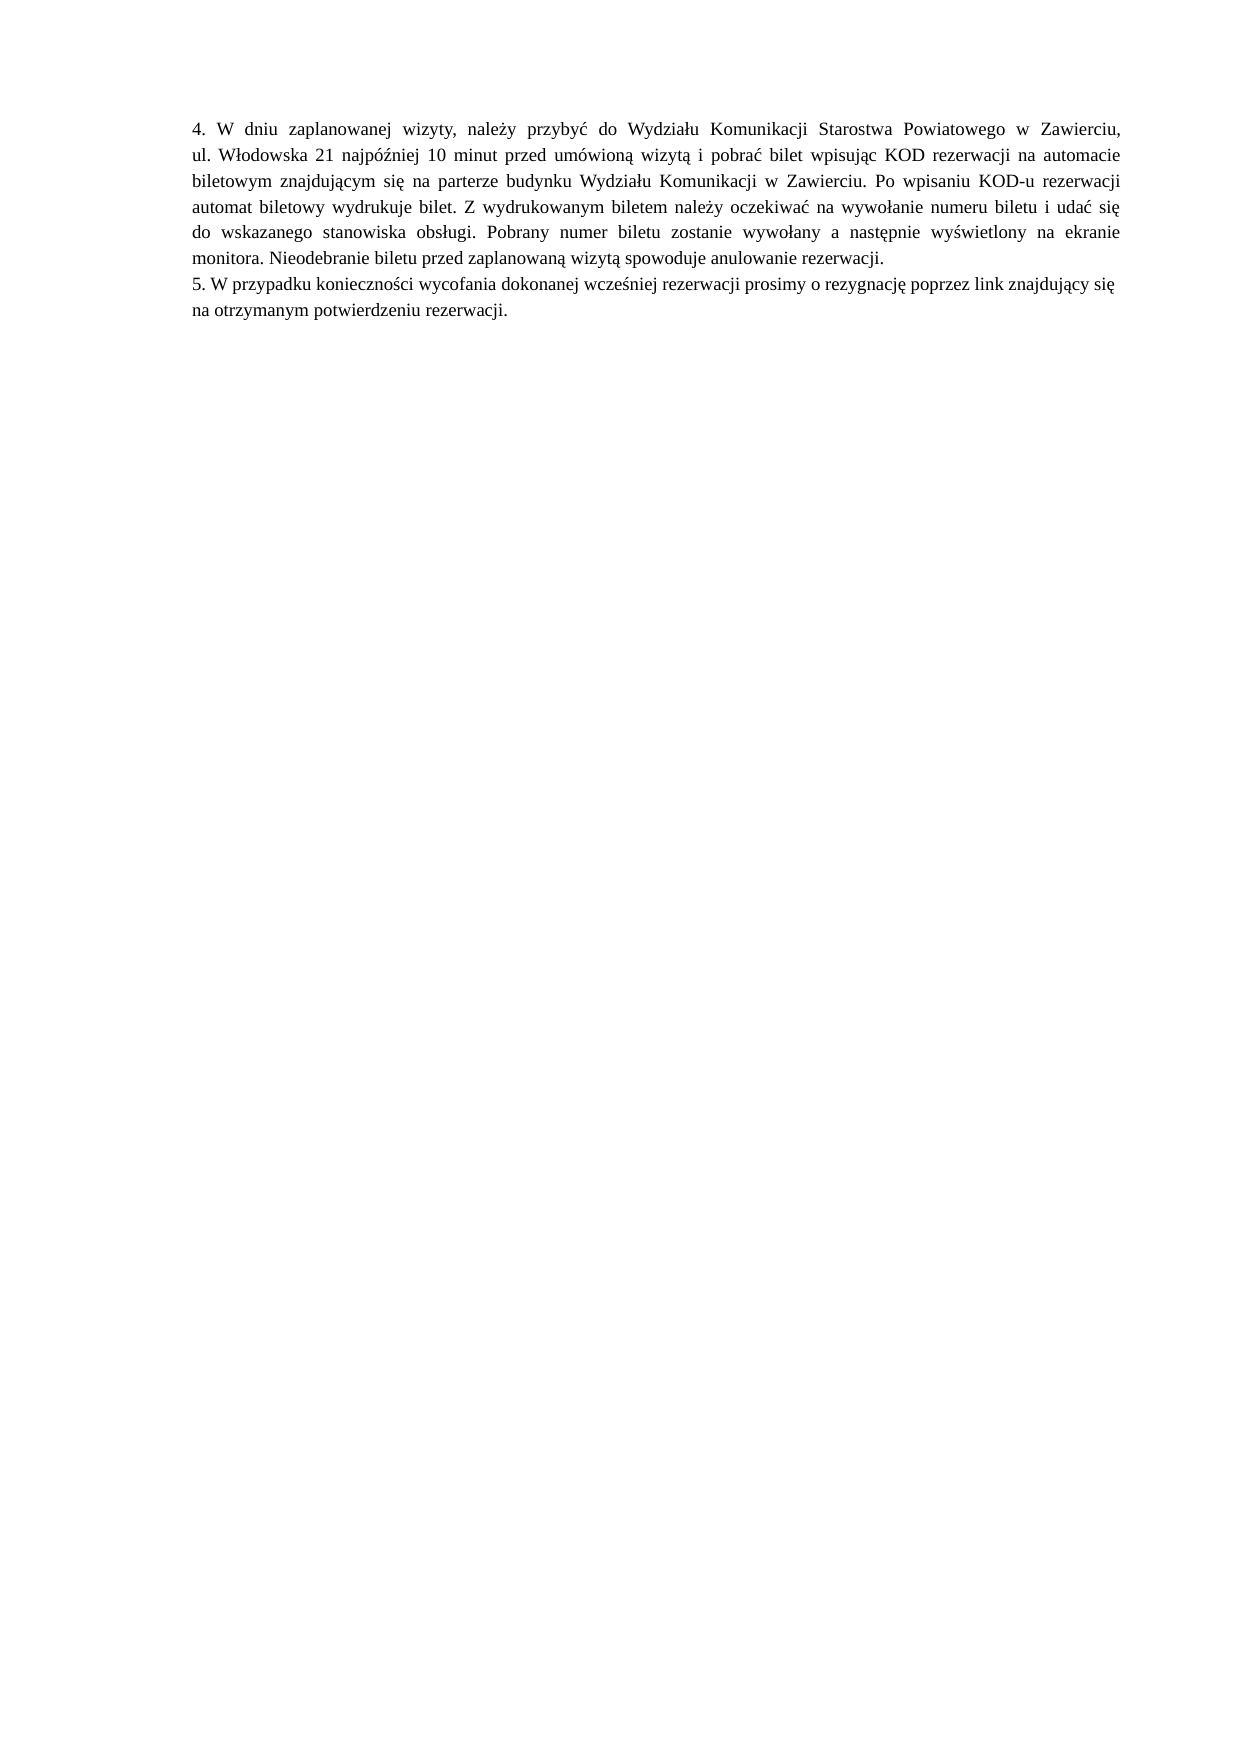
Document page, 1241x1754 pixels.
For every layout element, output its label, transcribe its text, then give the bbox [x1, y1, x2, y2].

list 4. W dniu zaplanowanej wizyty, należy przybyć do Wydziału Komunikacji Starostwa Powiatowego w Zawierciu, ul. Włodowska 21 najpóźniej 10 minut przed umówioną wizytą i pobrać bilet wpisując KOD rezerwacji na automacie biletowym znajdującym się na parterze budynku Wydziału Komunikacji w Zawierciu. Po wpisaniu KOD-u rezerwacji automat biletowy wydrukuje bilet. Z wydrukowanym biletem należy oczekiwać na wywołanie numeru biletu i udać się do wskazanego stanowiska obsługi. Pobrany numer biletu zostanie wywołany a następnie wyświetlony na ekranie monitora. Nieodebranie biletu przed zaplanowaną wizytą spowoduje anulowanie rezerwacji. [162, 118, 1122, 269]
list 5. W przypadku konieczności wycofania dokonanej wcześniej rezerwacji prosimy o rezygnację poprzez link znajdujący się na otrzymanym potwierdzeniu rezerwacji. [162, 273, 1122, 321]
